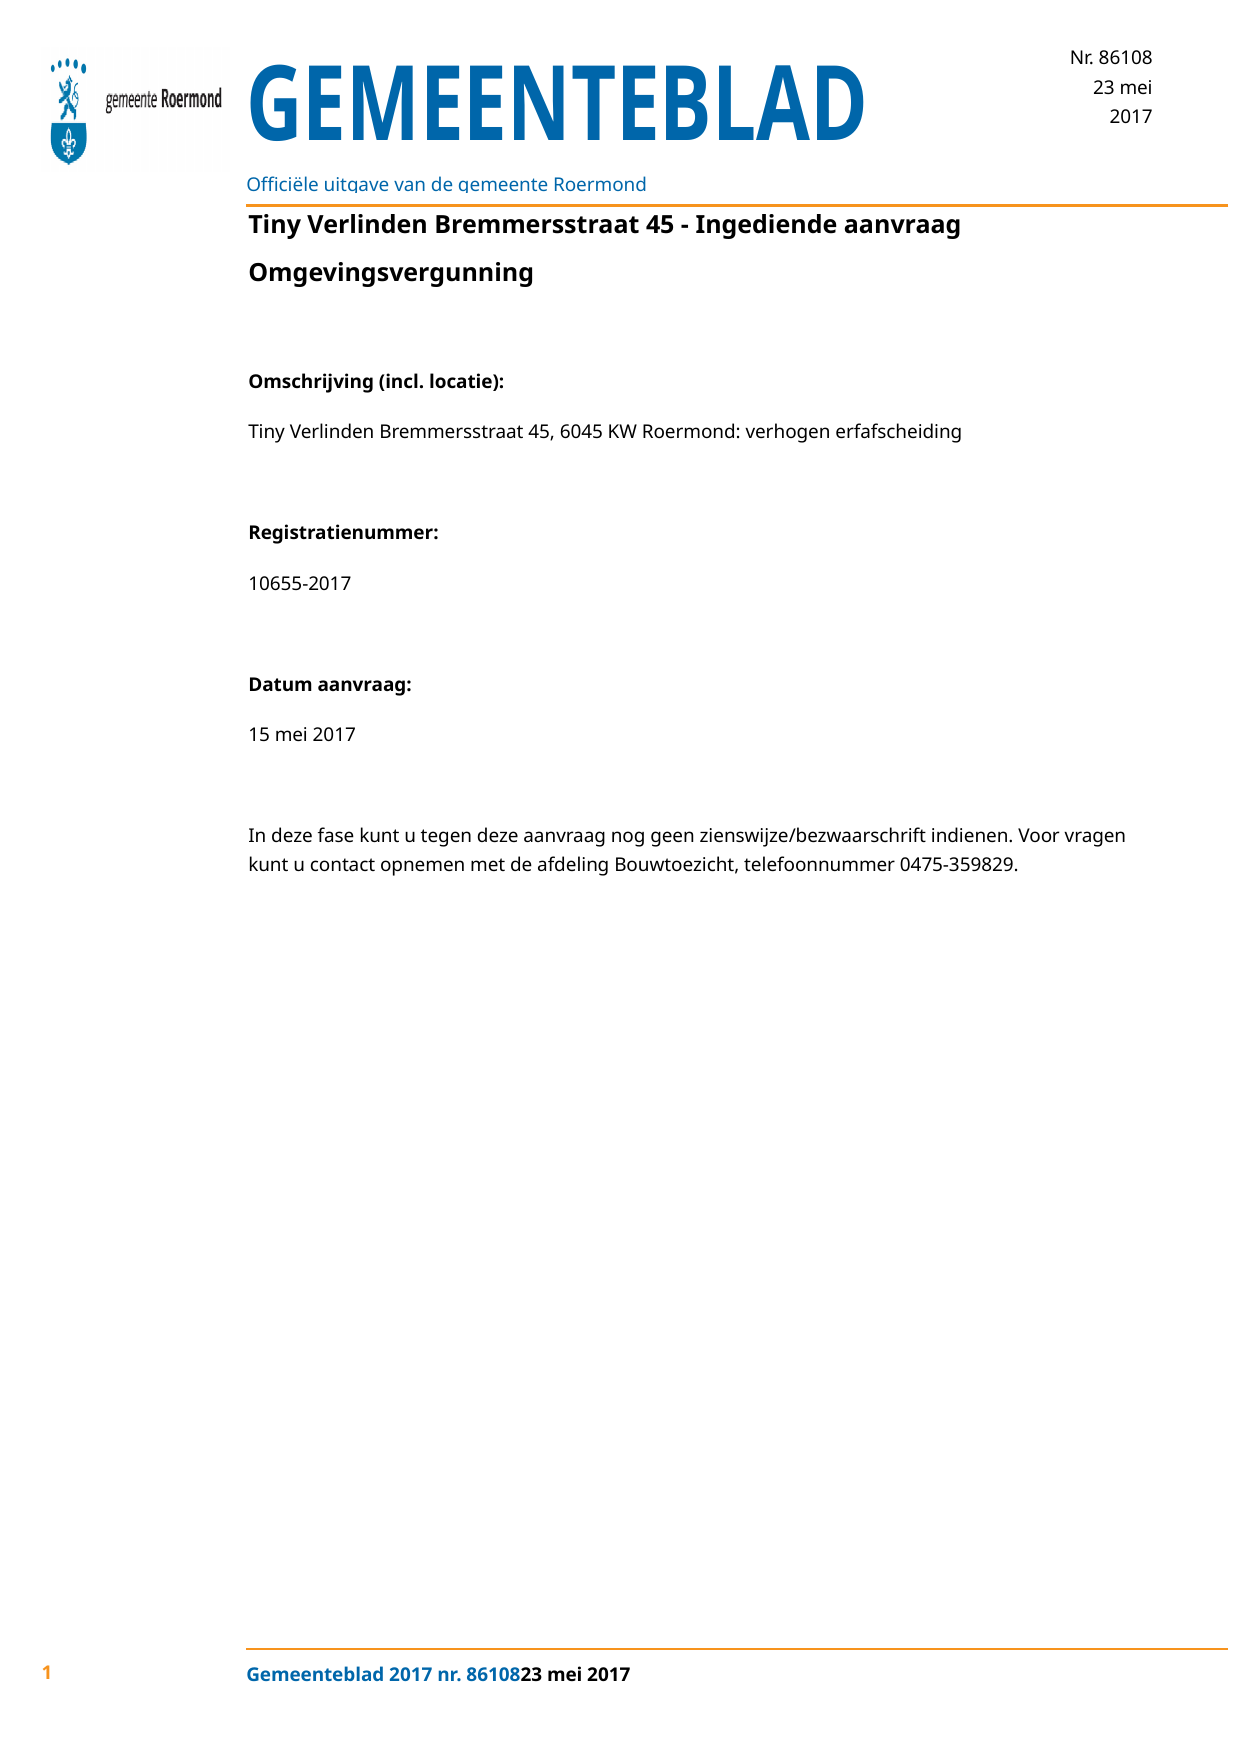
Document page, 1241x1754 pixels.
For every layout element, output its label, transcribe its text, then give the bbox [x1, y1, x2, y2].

text In deze fase kunt u tegen deze aanvraag nog geen zienswijze/bezwaarschrift indienen. Voor vragen kunt u contact opnemen met de afdeling Bouwtoezicht, telefoonnummer 0475-359829. [248, 822, 1152, 877]
text Datum aanvraag: [248, 671, 1152, 697]
text Omschrijving (incl. locatie): [248, 368, 1152, 394]
text 15 mei 2017 [248, 721, 1152, 747]
text Registratienummer: [248, 519, 1152, 545]
text 10655-2017 [248, 570, 1152, 596]
text Tiny Verlinden Bremmersstraat 45 - Ingediende aanvraag Omgevingsvergunning [248, 207, 1152, 288]
picture [41, 47, 231, 172]
text Tiny Verlinden Bremmersstraat 45, 6045 KW Roermond: verhogen erfafscheiding [248, 419, 1152, 444]
